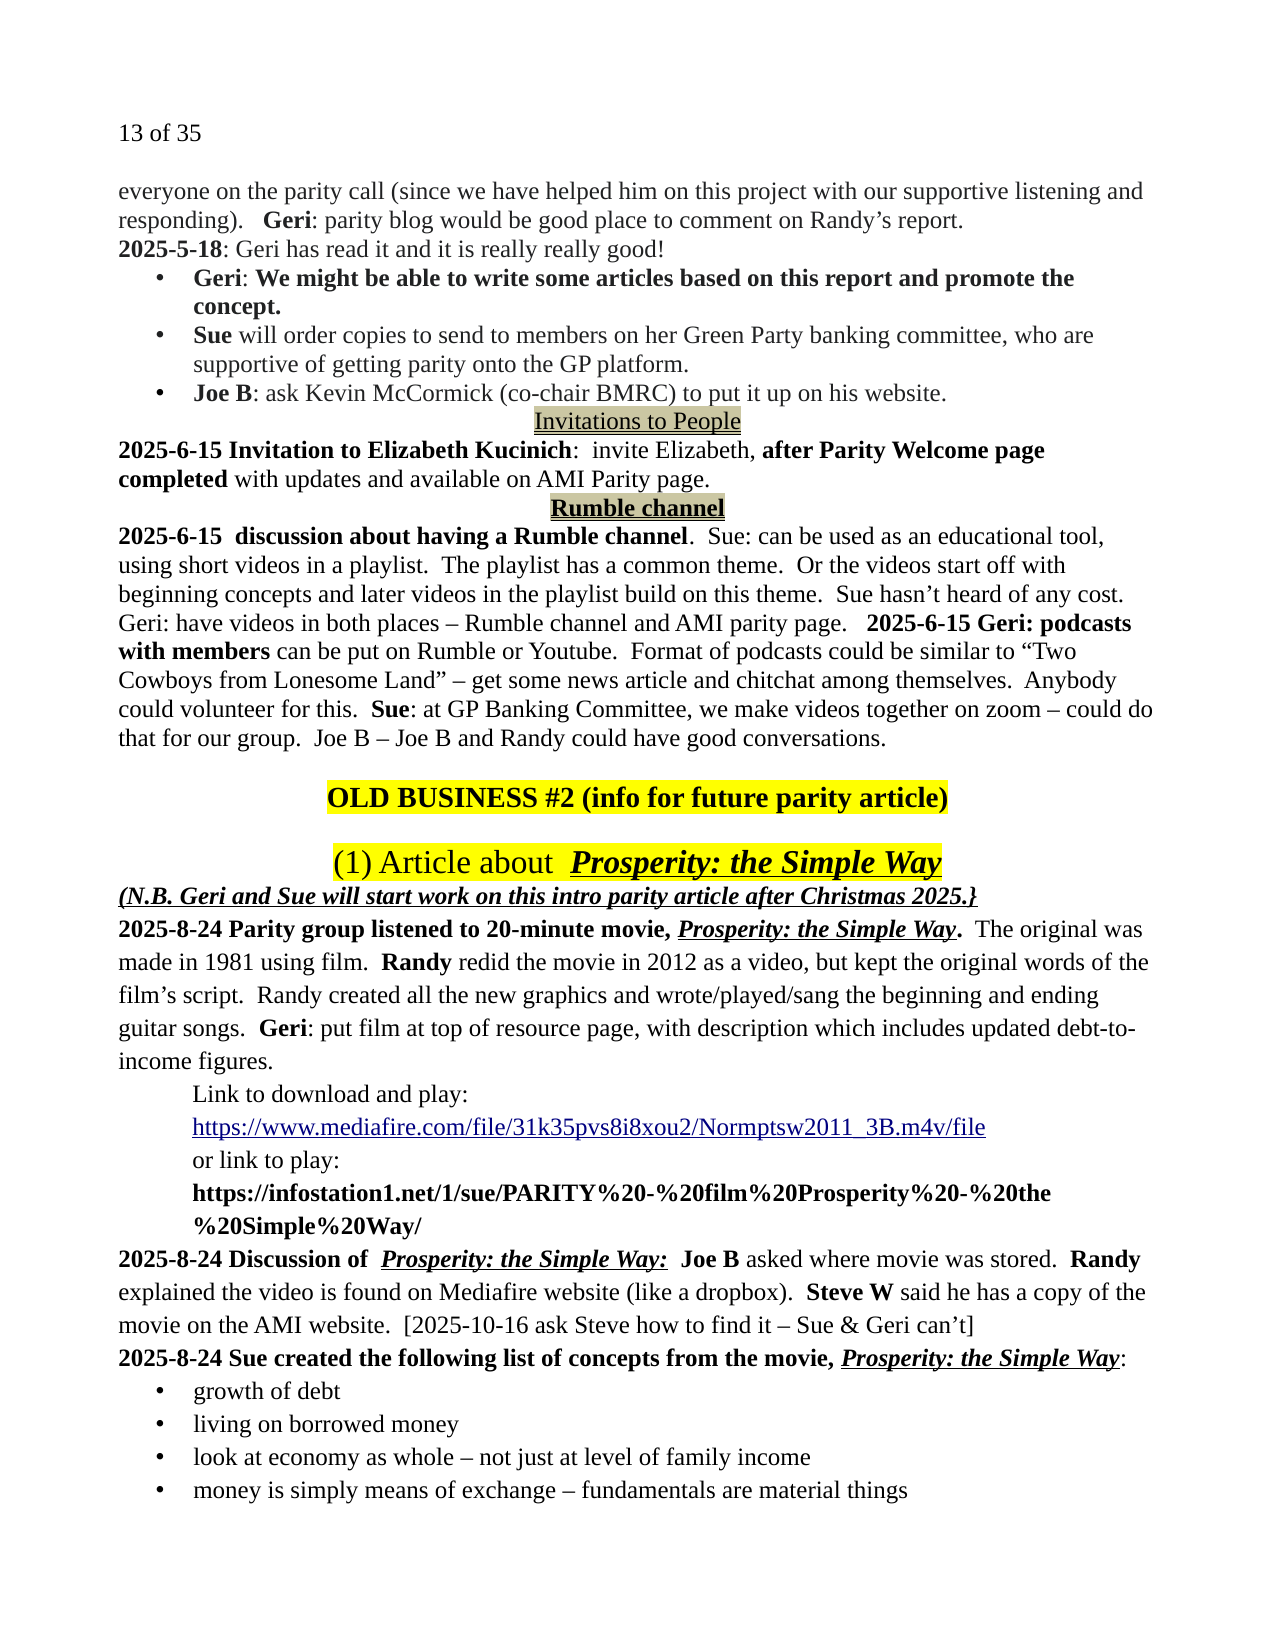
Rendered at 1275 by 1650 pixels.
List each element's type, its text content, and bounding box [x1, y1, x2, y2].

text 2025-8-24 Parity group listened to 20-minute movie, Prosperity: the Simple Way. The original was made in 1981 using film. Randy redid the movie in 2012 as a video, but kept the original words of the film’s script. Randy created all the new graphics and wrote/played/sang the beginning and ending guitar songs. Geri: put film at top of resource page, with description which includes updated debt-to-income figures. [118, 914, 1157, 1074]
text (1) Article about Prosperity: the Simple Way [118, 842, 1157, 881]
text Invitations to People [118, 406, 1157, 435]
list Joe B: ask Kevin McCormick (co-chair BMRC) to put it up on his website. [156, 378, 1157, 406]
text Link to download and play: https://www.mediafire.com/file/31k35pvs8i8xou2/Normptsw2011_3B.m4v/file [192, 1079, 1157, 1141]
list look at economy as whole – not just at level of family income [156, 1442, 1157, 1471]
text everyone on the parity call (since we have helped him on this project with our supportive listening and responding). Geri: parity blog would be good place to comment on Randy’s report. [118, 176, 1157, 234]
text 2025-5-18: Geri has read it and it is really really good! [118, 234, 1157, 263]
list Sue will order copies to send to members on her Green Party banking committee, who are supportive of getting parity onto the GP platform. [156, 320, 1157, 378]
text 2025-6-15 discussion about having a Rumble channel. Sue: can be used as an educational tool, using short videos in a playlist. The playlist has a common theme. Or the videos start off with beginning concepts and later videos in the playlist build on this theme. Sue hasn’t heard of any cost. Geri: have videos in both places – Rumble channel and AMI parity page. 2025-6-15 Geri: podcasts with members can be put on Rumble or Youtube. Format of podcasts could be similar to “Two Cowboys from Lonesome Land” – get some news article and chitchat among themselves. Anybody could volunteer for this. Sue: at GP Banking Committee, we make videos together on zoom – could do that for our group. Joe B – Joe B and Randy could have good conversations. [118, 521, 1157, 751]
text 2025-6-15 Invitation to Elizabeth Kucinich: invite Elizabeth, after Parity Welcome page completed with updates and available on AMI Parity page. [118, 435, 1157, 493]
text (N.B. Geri and Sue will start work on this intro parity article after Christmas 2025.} [118, 881, 1157, 909]
text 2025-8-24 Discussion of Prosperity: the Simple Way: Joe B asked where movie was stored. Randy explained the video is found on Mediafire website (like a dropbox). Steve W said he has a copy of the movie on the AMI website. [2025-10-16 ask Steve how to find it – Sue & Geri can’t] [118, 1244, 1157, 1339]
text Rumble channel [118, 493, 1157, 521]
list Geri: We might be able to write some articles based on this report and promote the concept. [156, 263, 1157, 320]
text 2025-8-24 Sue created the following list of concepts from the movie, Prosperity: the Simple Way: [118, 1343, 1157, 1372]
text https://infostation1.net/1/sue/PARITY%20-%20film%20Prosperity%20-%20the%20Simple%20Way/ [192, 1178, 1157, 1240]
text OLD BUSINESS #2 (info for future parity article) [118, 780, 1157, 814]
list living on borrowed money [156, 1409, 1157, 1438]
list growth of debt [156, 1376, 1157, 1405]
list money is simply means of exchange – fundamentals are material things [156, 1475, 1157, 1504]
text or link to play: [192, 1145, 1157, 1174]
